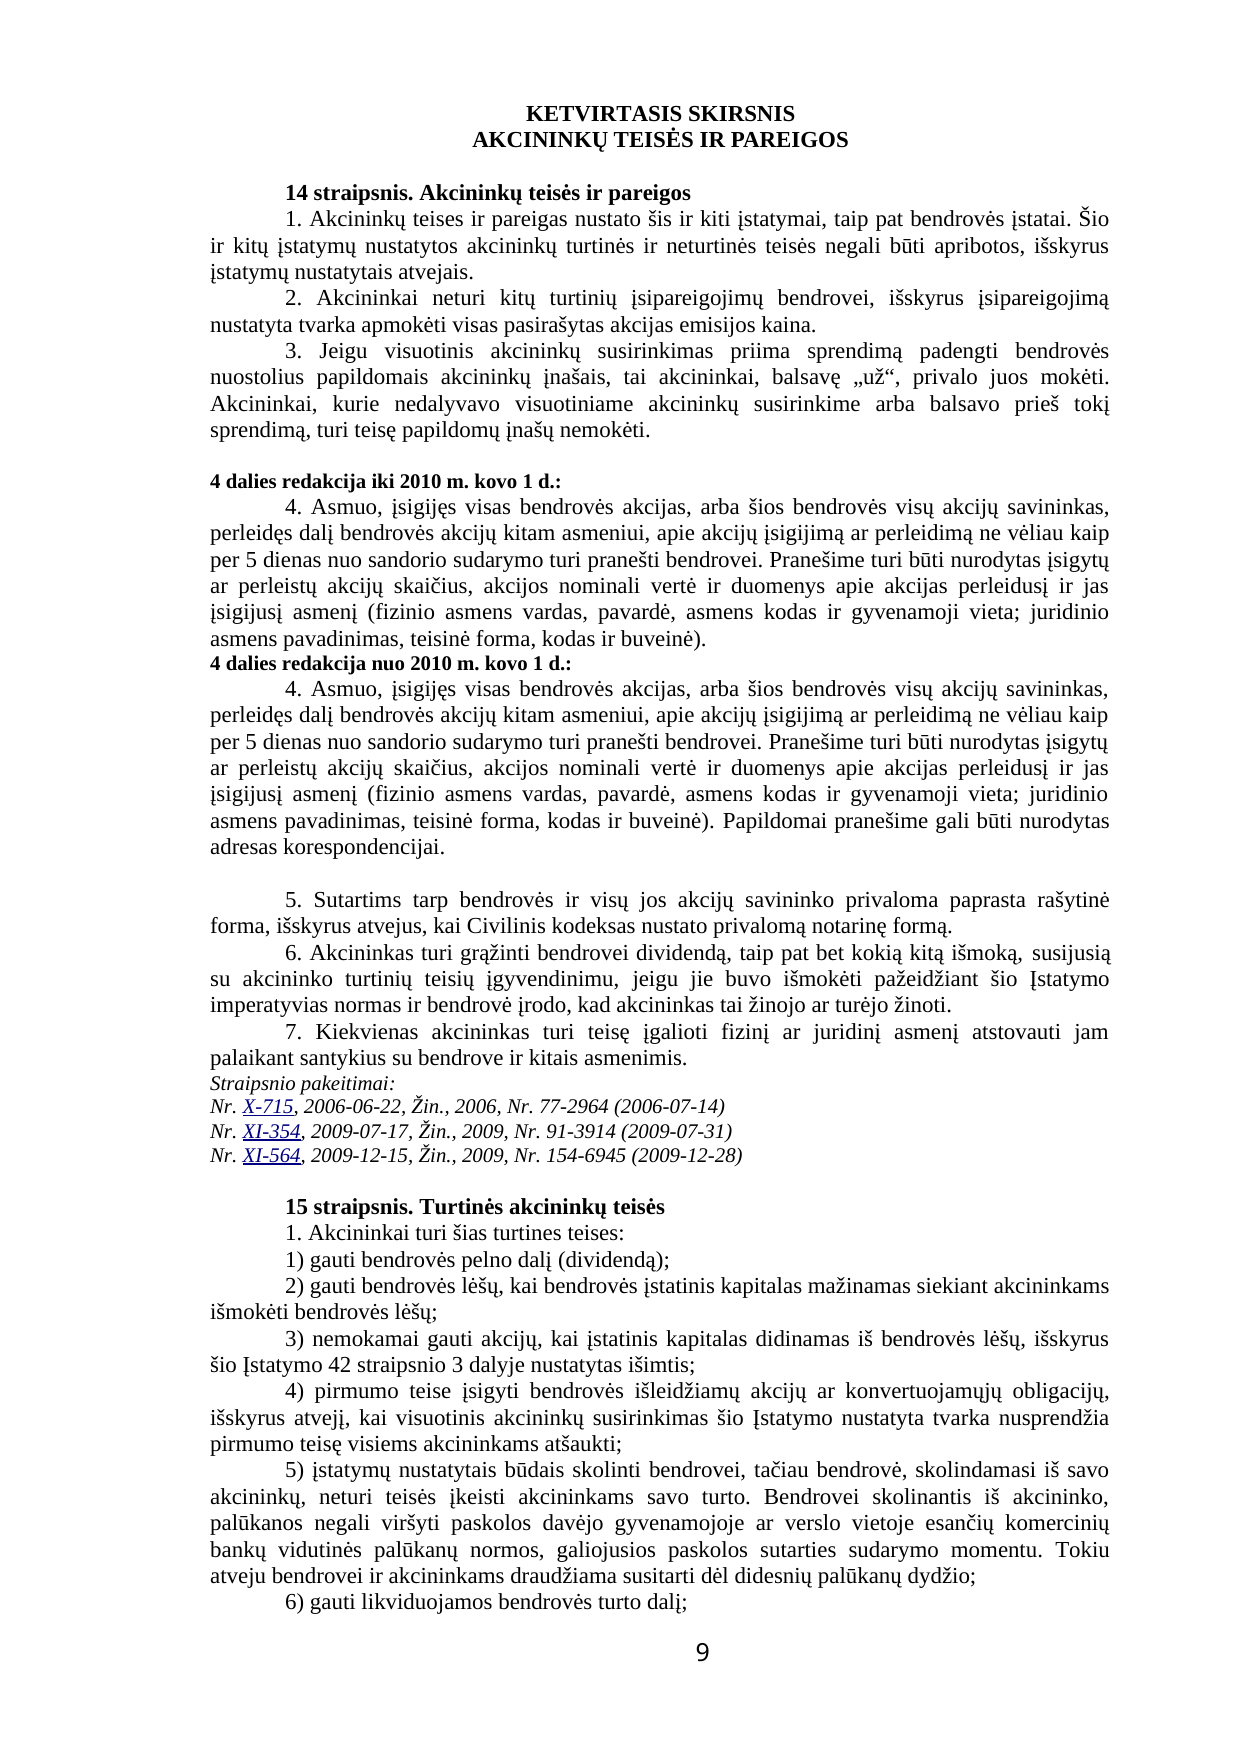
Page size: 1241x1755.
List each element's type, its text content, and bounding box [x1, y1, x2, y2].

text 4) pirmumo teise įsigyti bendrovės išleidžiamų akcijų ar konvertuojamųjų obligacijų, išskyrus atvejį, kai visuotinis akcininkų susirinkimas šio Įstatymo nustatyta tvarka nusprendžia pirmumo teisę visiems akcininkams atšaukti; [210, 1377, 1111, 1457]
text 4. Asmuo, įsigijęs visas bendrovės akcijas, arba šios bendrovės visų akcijų savininkas, perleidęs dalį bendrovės akcijų kitam asmeniui, apie akcijų įsigijimą ar perleidimą ne vėliau kaip per 5 dienas nuo sandorio sudarymo turi pranešti bendrovei. Pranešime turi būti nurodytas įsigytų ar perleistų akcijų skaičius, akcijos nominali vertė ir duomenys apie akcijas perleidusį ir jas įsigijusį asmenį (fizinio asmens vardas, pavardė, asmens kodas ir gyvenamoji vieta; juridinio asmens pavadinimas, teisinė forma, kodas ir buveinė). Papildomai pranešime gali būti nurodytas adresas korespondencijai. [210, 675, 1110, 859]
text 6. Akcininkas turi grąžinti bendrovei dividendą, taip pat bet kokią kitą išmoką, susijusią su akcininko turtinių teisių įgyvendinimu, jeigu jie buvo išmokėti pažeidžiant šio Įstatymo imperatyvias normas ir bendrovė įrodo, kad akcininkas tai žinojo ar turėjo žinoti. [210, 939, 1111, 1018]
text 6) gauti likviduojamos bendrovės turto dalį; [210, 1588, 1111, 1615]
text 4. Asmuo, įsigijęs visas bendrovės akcijas, arba šios bendrovės visų akcijų savininkas, perleidęs dalį bendrovės akcijų kitam asmeniui, apie akcijų įsigijimą ar perleidimą ne vėliau kaip per 5 dienas nuo sandorio sudarymo turi pranešti bendrovei. Pranešime turi būti nurodytas įsigytų ar perleistų akcijų skaičius, akcijos nominali vertė ir duomenys apie akcijas perleidusį ir jas įsigijusį asmenį (fizinio asmens vardas, pavardė, asmens kodas ir gyvenamoji vieta; juridinio asmens pavadinimas, teisinė forma, kodas ir buveinė). [210, 493, 1111, 651]
text 2) gauti bendrovės lėšų, kai bendrovės įstatinis kapitalas mažinamas siekiant akcininkams išmokėti bendrovės lėšų; [210, 1272, 1111, 1325]
text 14 straipsnis. Akcininkų teisės ir pareigos [210, 179, 1111, 205]
text Nr. XI-564, 2009-12-15, Žin., 2009, Nr. 154-6945 (2009-12-28) [210, 1143, 1120, 1167]
text 3. Jeigu visuotinis akcininkų susirinkimas priima sprendimą padengti bendrovės nuostolius papildomais akcininkų įnašais, tai akcininkai, balsavę „už“, privalo juos mokėti. Akcininkai, kurie nedalyvavo visuotiniame akcininkų susirinkime arba balsavo prieš tokį sprendimą, turi teisę papildomų įnašų nemokėti. [210, 337, 1111, 442]
text 15 straipsnis. Turtinės akcininkų teisės [210, 1193, 1111, 1219]
text 5. Sutartims tarp bendrovės ir visų jos akcijų savininko privaloma paprasta rašytinė forma, išskyrus atvejus, kai Civilinis kodeksas nustato privalomą notarinę formą. [210, 886, 1111, 939]
text 1) gauti bendrovės pelno dalį (dividendą); [210, 1246, 1111, 1272]
text 2. Akcininkai neturi kitų turtinių įsipareigojimų bendrovei, išskyrus įsipareigojimą nustatyta tvarka apmokėti visas pasirašytas akcijas emisijos kaina. [210, 284, 1111, 337]
text 1. Akcininkai turi šias turtines teises: [210, 1219, 1111, 1246]
text 3) nemokamai gauti akcijų, kai įstatinis kapitalas didinamas iš bendrovės lėšų, išskyrus šio Įstatymo 42 straipsnio 3 dalyje nustatytas išimtis; [210, 1325, 1111, 1377]
text Nr. X-715, 2006-06-22, Žin., 2006, Nr. 77-2964 (2006-07-14) [210, 1094, 1111, 1118]
text 5) įstatymų nustatytais būdais skolinti bendrovei, tačiau bendrovė, skolindamasi iš savo akcininkų, neturi teisės įkeisti akcininkams savo turto. Bendrovei skolinantis iš akcininko, palūkanos negali viršyti paskolos davėjo gyvenamojoje ar verslo vietoje esančių komercinių bankų vidutinės palūkanų normos, galiojusios paskolos sutarties sudarymo momentu. Tokiu atveju bendrovei ir akcininkams draudžiama susitarti dėl didesnių palūkanų dydžio; [210, 1457, 1111, 1588]
subtitle AKCININKŲ TEISĖS IR PAREIGOS [210, 126, 1111, 153]
text Straipsnio pakeitimai: [210, 1070, 1111, 1094]
text 4 dalies redakcija iki 2010 m. kovo 1 d.: [210, 469, 1111, 493]
text 1. Akcininkų teises ir pareigas nustato šis ir kiti įstatymai, taip pat bendrovės įstatai. Šio ir kitų įstatymų nustatytos akcininkų turtinės ir neturtinės teisės negali būti apribotos, išskyrus įstatymų nustatytais atvejais. [210, 205, 1111, 284]
text 4 dalies redakcija nuo 2010 m. kovo 1 d.: [210, 651, 1111, 675]
text 7. Kiekvienas akcininkas turi teisę įgalioti fizinį ar juridinį asmenį atstovauti jam palaikant santykius su bendrove ir kitais asmenimis. [210, 1018, 1111, 1070]
text Nr. XI-354, 2009-07-17, Žin., 2009, Nr. 91-3914 (2009-07-31) [210, 1118, 1120, 1143]
subtitle KETVIRTASIS skirsnis [210, 100, 1111, 126]
